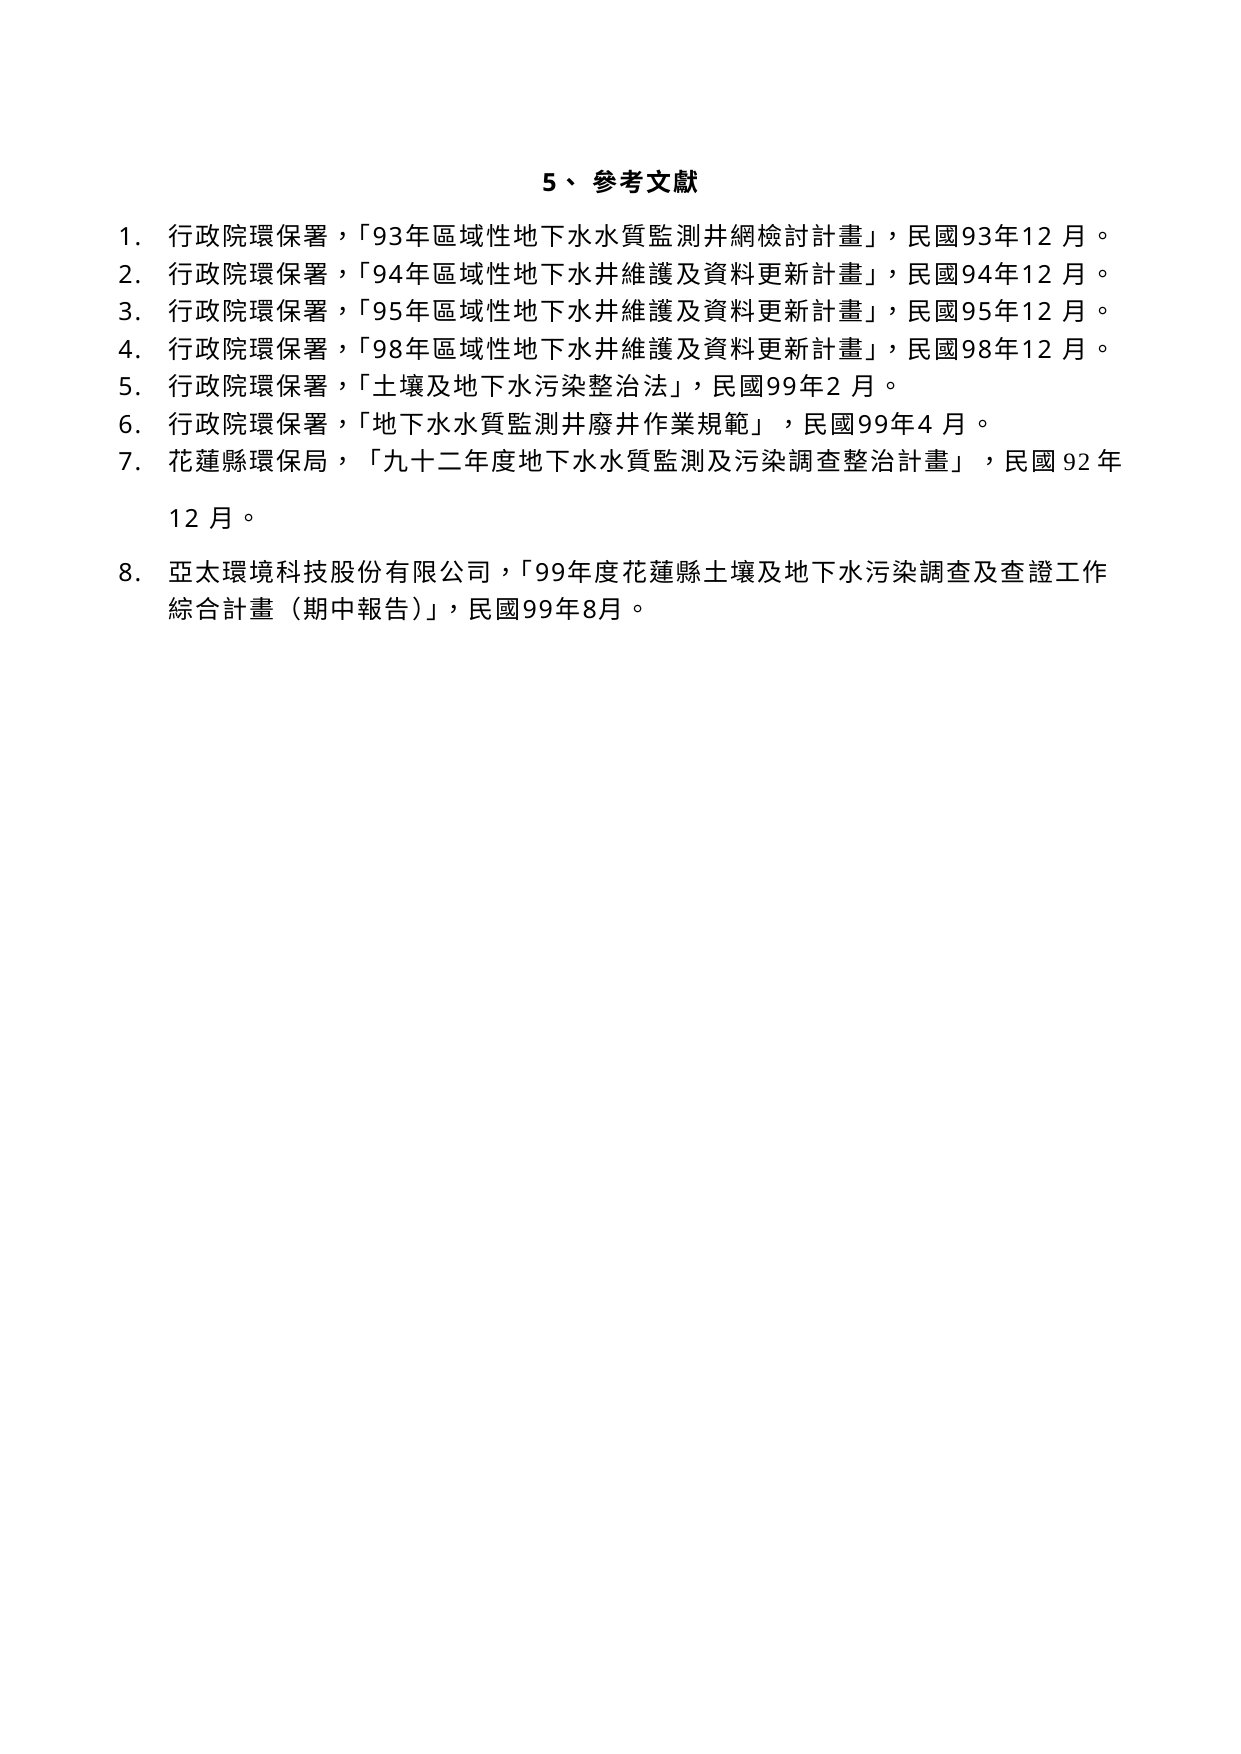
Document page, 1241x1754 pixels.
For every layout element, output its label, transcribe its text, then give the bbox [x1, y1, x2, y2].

list 行政院環保署，「94年區域性地下水井維護及資料更新計畫」，民國94年12 月。 [118, 255, 1122, 292]
list 花蓮縣環保局，「九十二年度地下水水質監測及污染調查整治計畫」，民國92年12 月。 [118, 442, 1122, 536]
title 參考文獻 [118, 164, 1122, 198]
list 行政院環保署，「土壤及地下水污染整治法」，民國99年2 月。 [118, 367, 1122, 405]
list 行政院環保署，「98年區域性地下水井維護及資料更新計畫」，民國98年12 月。 [118, 330, 1122, 367]
list 亞太環境科技股份有限公司，「99年度花蓮縣土壤及地下水污染調查及查證工作綜合計畫（期中報告）」，民國99年8月。 [118, 553, 1122, 628]
list 行政院環保署，「地下水水質監測井廢井作業規範」，民國99年4 月。 [118, 405, 1122, 442]
list 行政院環保署，「93年區域性地下水水質監測井網檢討計畫」，民國93年12 月。 [118, 217, 1122, 255]
list 行政院環保署，「95年區域性地下水井維護及資料更新計畫」，民國95年12 月。 [118, 292, 1122, 330]
